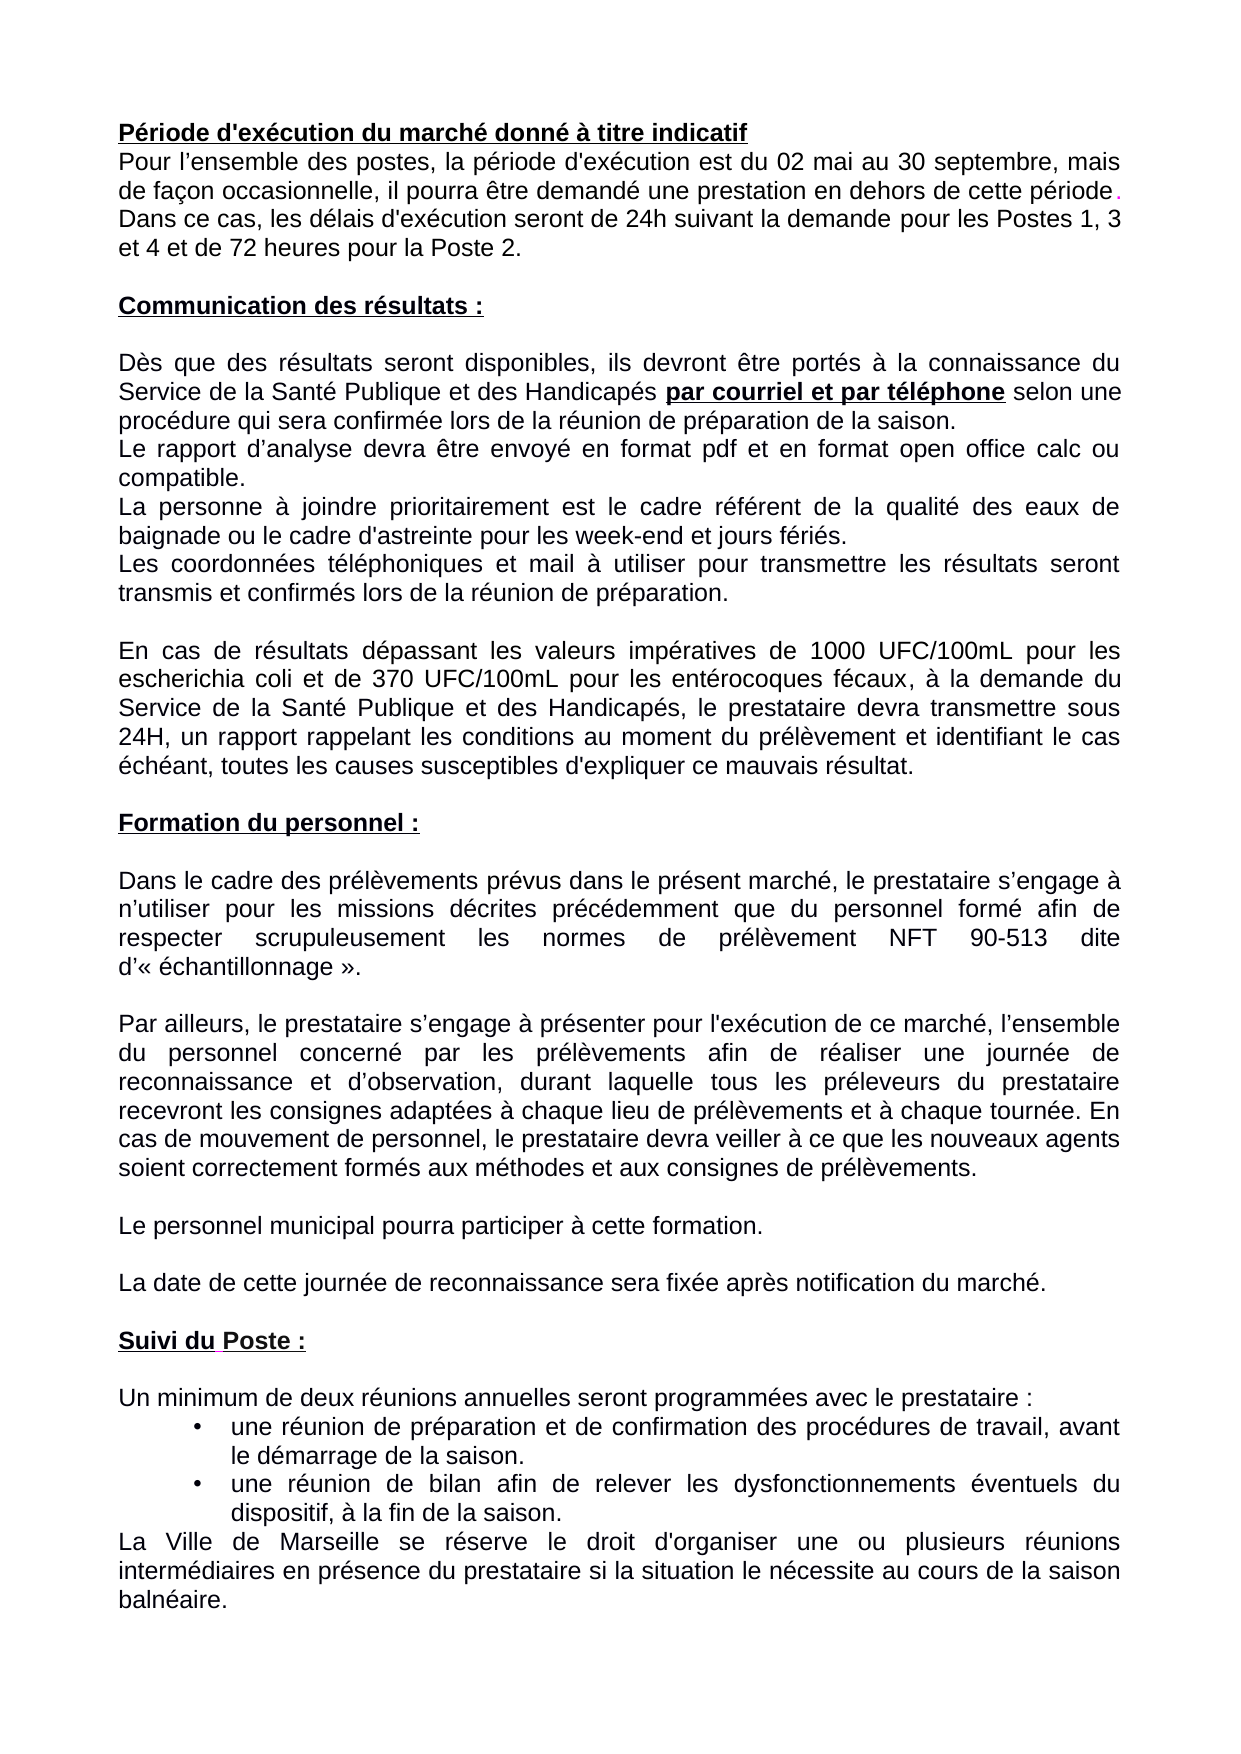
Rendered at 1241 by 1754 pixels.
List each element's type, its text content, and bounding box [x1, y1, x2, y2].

text Par ailleurs, le prestataire s’engage à présenter pour l'exécution de ce marché, l’ensemble du personnel concerné par les prélèvements afin de réaliser une journée de reconnaissance et d’observation, durant laquelle tous les préleveurs du prestataire recevront les consignes adaptées à chaque lieu de prélèvements et à chaque tournée. En cas de mouvement de personnel, le prestataire devra veiller à ce que les nouveaux agents soient correctement formés aux méthodes et aux consignes de prélèvements. [118, 1009, 1122, 1182]
list une réunion de bilan afin de relever les dysfonctionnements éventuels du dispositif, à la fin de la saison. [193, 1469, 1122, 1527]
text Le rapport d’analyse devra être envoyé en format pdf et en format open office calc ou compatible. [118, 434, 1122, 492]
text Les coordonnées téléphoniques et mail à utiliser pour transmettre les résultats seront transmis et confirmés lors de la réunion de préparation. [118, 549, 1122, 607]
text Dès que des résultats seront disponibles, ils devront être portés à la connaissance du Service de la Santé Publique et des Handicapés par courriel et par téléphone selon une procédure qui sera confirmée lors de la réunion de préparation de la saison. [118, 348, 1122, 434]
text Le personnel municipal pourra participer à cette formation. [118, 1211, 1122, 1239]
text Communication des résultats : [118, 291, 1122, 319]
text Formation du personnel : [118, 808, 1122, 837]
text En cas de résultats dépassant les valeurs impératives de 1000 UFC/100mL pour les escherichia coli et de 370 UFC/100mL pour les entérocoques fécaux, à la demande du Service de la Santé Publique et des Handicapés, le prestataire devra transmettre sous 24H, un rapport rappelant les conditions au moment du prélèvement et identifiant le cas échéant, toutes les causes susceptibles d'expliquer ce mauvais résultat. [118, 636, 1122, 779]
text Suivi du Poste : [118, 1326, 1122, 1354]
text La date de cette journée de reconnaissance sera fixée après notification du marché. [118, 1268, 1122, 1297]
text La Ville de Marseille se réserve le droit d'organiser une ou plusieurs réunions intermédiaires en présence du prestataire si la situation le nécessite au cours de la saison balnéaire. [118, 1527, 1122, 1613]
text Pour l’ensemble des postes, la période d'exécution est du 02 mai au 30 septembre, mais de façon occasionnelle, il pourra être demandé une prestation en dehors de cette période. Dans ce cas, les délais d'exécution seront de 24h suivant la demande pour les Postes 1, 3 et 4 et de 72 heures pour la Poste 2. [118, 147, 1122, 262]
text Dans le cadre des prélèvements prévus dans le présent marché, le prestataire s’engage à n’utiliser pour les missions décrites précédemment que du personnel formé afin de respecter scrupuleusement les normes de prélèvement NFT 90-513 dite d’« échantillonnage ». [118, 866, 1122, 981]
text Période d'exécution du marché donné à titre indicatif [118, 118, 1122, 147]
list une réunion de préparation et de confirmation des procédures de travail, avant le démarrage de la saison. [193, 1412, 1122, 1469]
text Un minimum de deux réunions annuelles seront programmées avec le prestataire : [118, 1383, 1122, 1412]
text La personne à joindre prioritairement est le cadre référent de la qualité des eaux de baignade ou le cadre d'astreinte pour les week-end et jours fériés. [118, 492, 1122, 549]
